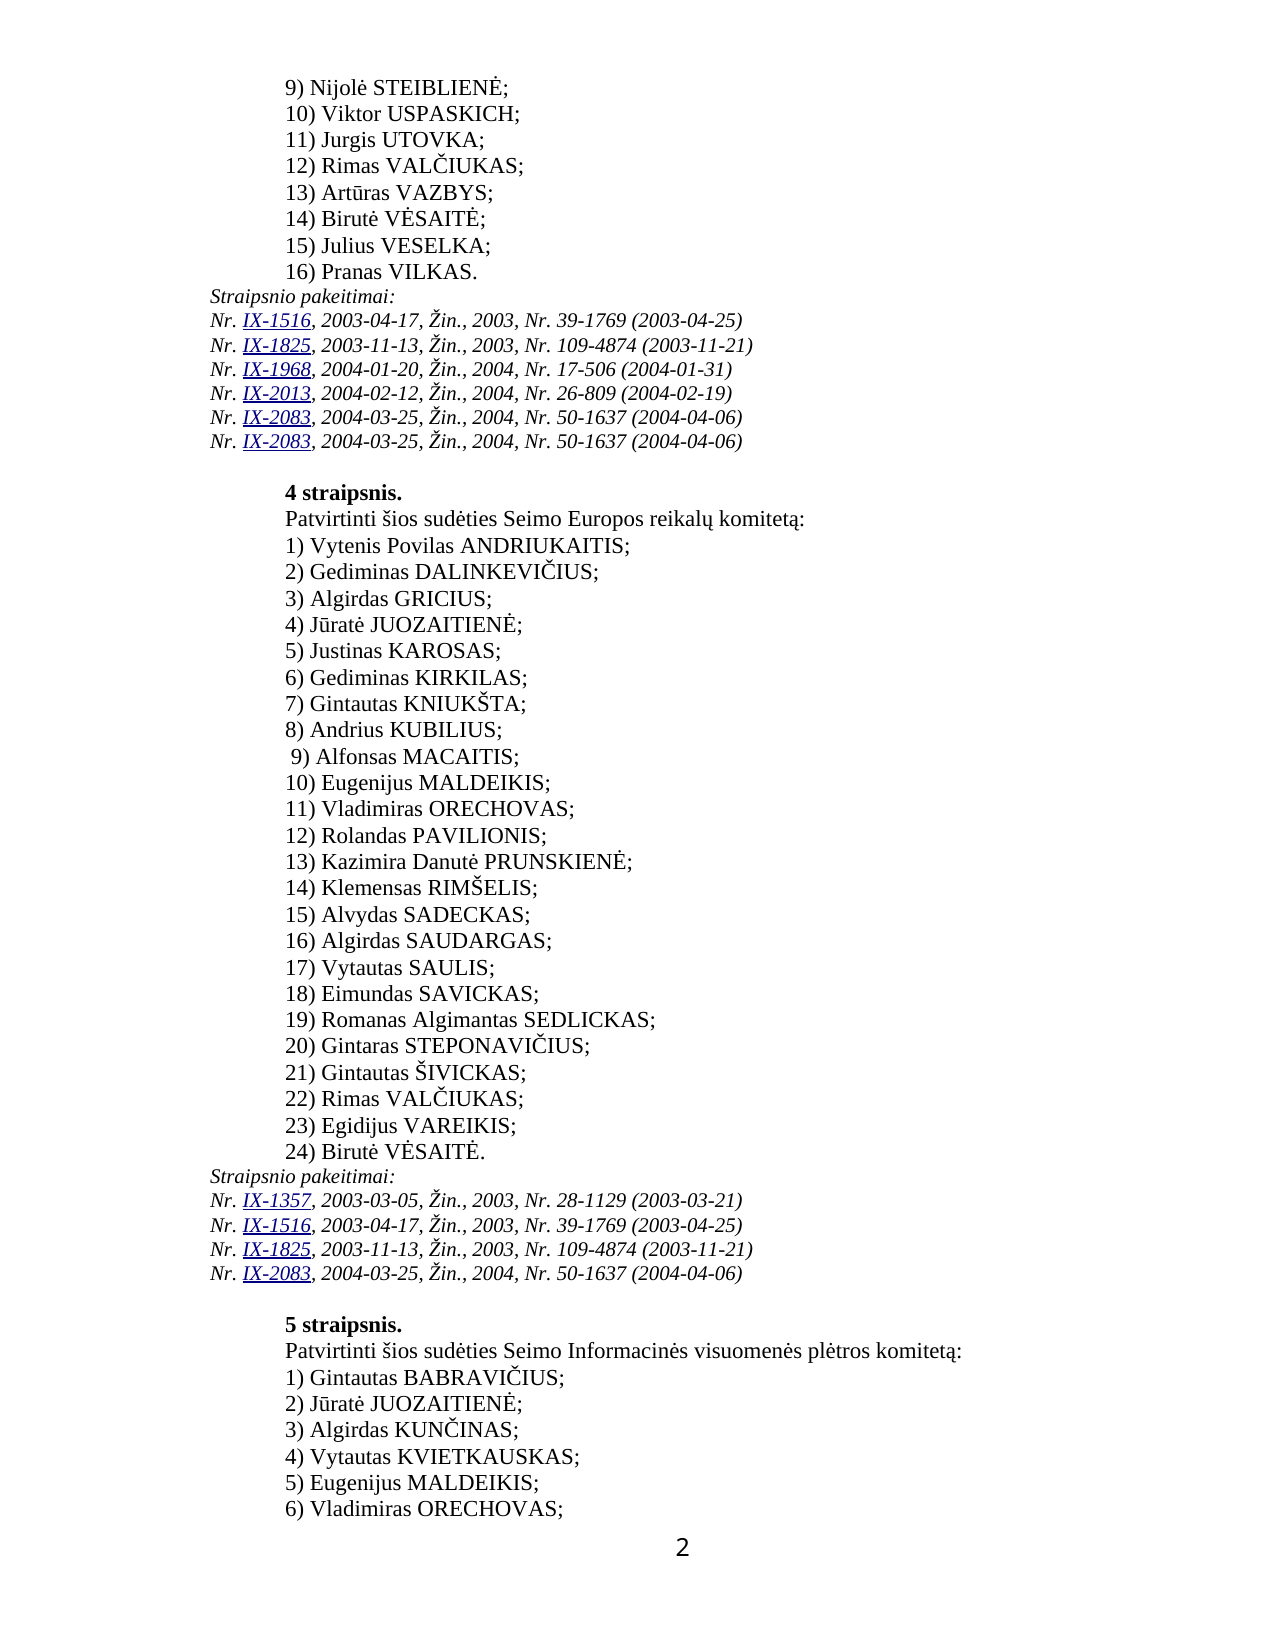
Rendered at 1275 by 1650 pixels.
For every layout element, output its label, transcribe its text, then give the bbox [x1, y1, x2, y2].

text Straipsnio pakeitimai: [210, 284, 1155, 308]
text Patvirtinti šios sudėties Seimo Informacinės visuomenės plėtros komitetą: [210, 1337, 1155, 1364]
text 4) Jūratė JUOZAITIENĖ; [210, 611, 1155, 637]
text 15) Alvydas SADECKAS; [210, 901, 1155, 927]
text 5 straipsnis. [210, 1311, 1155, 1337]
text Nr. IX-1516, 2003-04-17, Žin., 2003, Nr. 39-1769 (2003-04-25) [210, 308, 1155, 332]
text Straipsnio pakeitimai: [210, 1164, 1155, 1188]
text 12) Rolandas PAVILIONIS; [210, 822, 1155, 848]
text 2) Gediminas DALINKEVIČIUS; [210, 558, 1155, 584]
text 4 straipsnis. [210, 479, 1155, 506]
text 10) Viktor USPASKICH; [210, 100, 1155, 126]
text 23) Egidijus VAREIKIS; [210, 1112, 1155, 1138]
text 7) Gintautas KNIUKŠTA; [210, 690, 1155, 716]
text 13) Kazimira Danutė PRUNSKIENĖ; [210, 848, 1155, 874]
text 14) Birutė VĖSAITĖ; [210, 205, 1155, 232]
text 19) Romanas Algimantas SEDLICKAS; [210, 1006, 1155, 1033]
text 6) Vladimiras ORECHOVAS; [210, 1496, 1155, 1522]
text 6) Gediminas KIRKILAS; [210, 664, 1155, 690]
text 13) Artūras VAZBYS; [210, 179, 1155, 205]
text Nr. IX-1825, 2003-11-13, Žin., 2003, Nr. 109-4874 (2003-11-21) [210, 332, 1155, 357]
text 11) Vladimiras ORECHOVAS; [210, 795, 1155, 822]
text 8) Andrius KUBILIUS; [210, 716, 1155, 743]
text 12) Rimas VALČIUKAS; [210, 153, 1155, 179]
text 16) Algirdas SAUDARGAS; [210, 927, 1155, 953]
text Nr. IX-2083, 2004-03-25, Žin., 2004, Nr. 50-1637 (2004-04-06) [210, 429, 1155, 453]
text 3) Algirdas GRICIUS; [210, 584, 1155, 611]
text 17) Vytautas SAULIS; [210, 953, 1155, 980]
text 14) Klemensas RIMŠELIS; [210, 874, 1155, 901]
text 24) Birutė VĖSAITĖ. [210, 1138, 1155, 1164]
text Nr. IX-2083, 2004-03-25, Žin., 2004, Nr. 50-1637 (2004-04-06) [210, 405, 1155, 429]
text 15) Julius VESELKA; [210, 232, 1155, 258]
text Nr. IX-2013, 2004-02-12, Žin., 2004, Nr. 26-809 (2004-02-19) [210, 381, 1155, 405]
text 11) Jurgis UTOVKA; [210, 126, 1155, 153]
subtitle 1) Gintautas BABRAVIČIUS; [210, 1364, 1155, 1390]
text 20) Gintaras STEPONAVIČIUS; [210, 1033, 1155, 1059]
text 5) Justinas KAROSAS; [210, 637, 1155, 664]
text Nr. IX-1516, 2003-04-17, Žin., 2003, Nr. 39-1769 (2003-04-25) [210, 1212, 1155, 1237]
text 1) Vytenis Povilas ANDRIUKAITIS; [210, 532, 1155, 558]
text 21) Gintautas ŠIVICKAS; [210, 1059, 1155, 1085]
text 18) Eimundas SAVICKAS; [210, 980, 1155, 1006]
text Nr. IX-1968, 2004-01-20, Žin., 2004, Nr. 17-506 (2004-01-31) [210, 357, 1155, 381]
text Patvirtinti šios sudėties Seimo Europos reikalų komitetą: [210, 506, 1155, 532]
text Nr. IX-1825, 2003-11-13, Žin., 2003, Nr. 109-4874 (2003-11-21) [210, 1237, 1155, 1261]
text 22) Rimas VALČIUKAS; [210, 1085, 1155, 1112]
text Nr. IX-1357, 2003-03-05, Žin., 2003, Nr. 28-1129 (2003-03-21) [210, 1188, 1155, 1212]
text 9) Nijolė STEIBLIENĖ; [210, 73, 1155, 100]
text 9) Alfonsas MACAITIS; [210, 743, 1155, 769]
text 5) Eugenijus MALDEIKIS; [210, 1469, 1155, 1496]
text 16) Pranas VILKAS. [210, 258, 1155, 284]
text 10) Eugenijus MALDEIKIS; [210, 769, 1155, 795]
text 3) Algirdas KUNČINAS; [210, 1416, 1155, 1443]
text 4) Vytautas KVIETKAUSKAS; [210, 1443, 1155, 1469]
text Nr. IX-2083, 2004-03-25, Žin., 2004, Nr. 50-1637 (2004-04-06) [210, 1261, 1155, 1285]
text 2) Jūratė JUOZAITIENĖ; [210, 1390, 1155, 1416]
